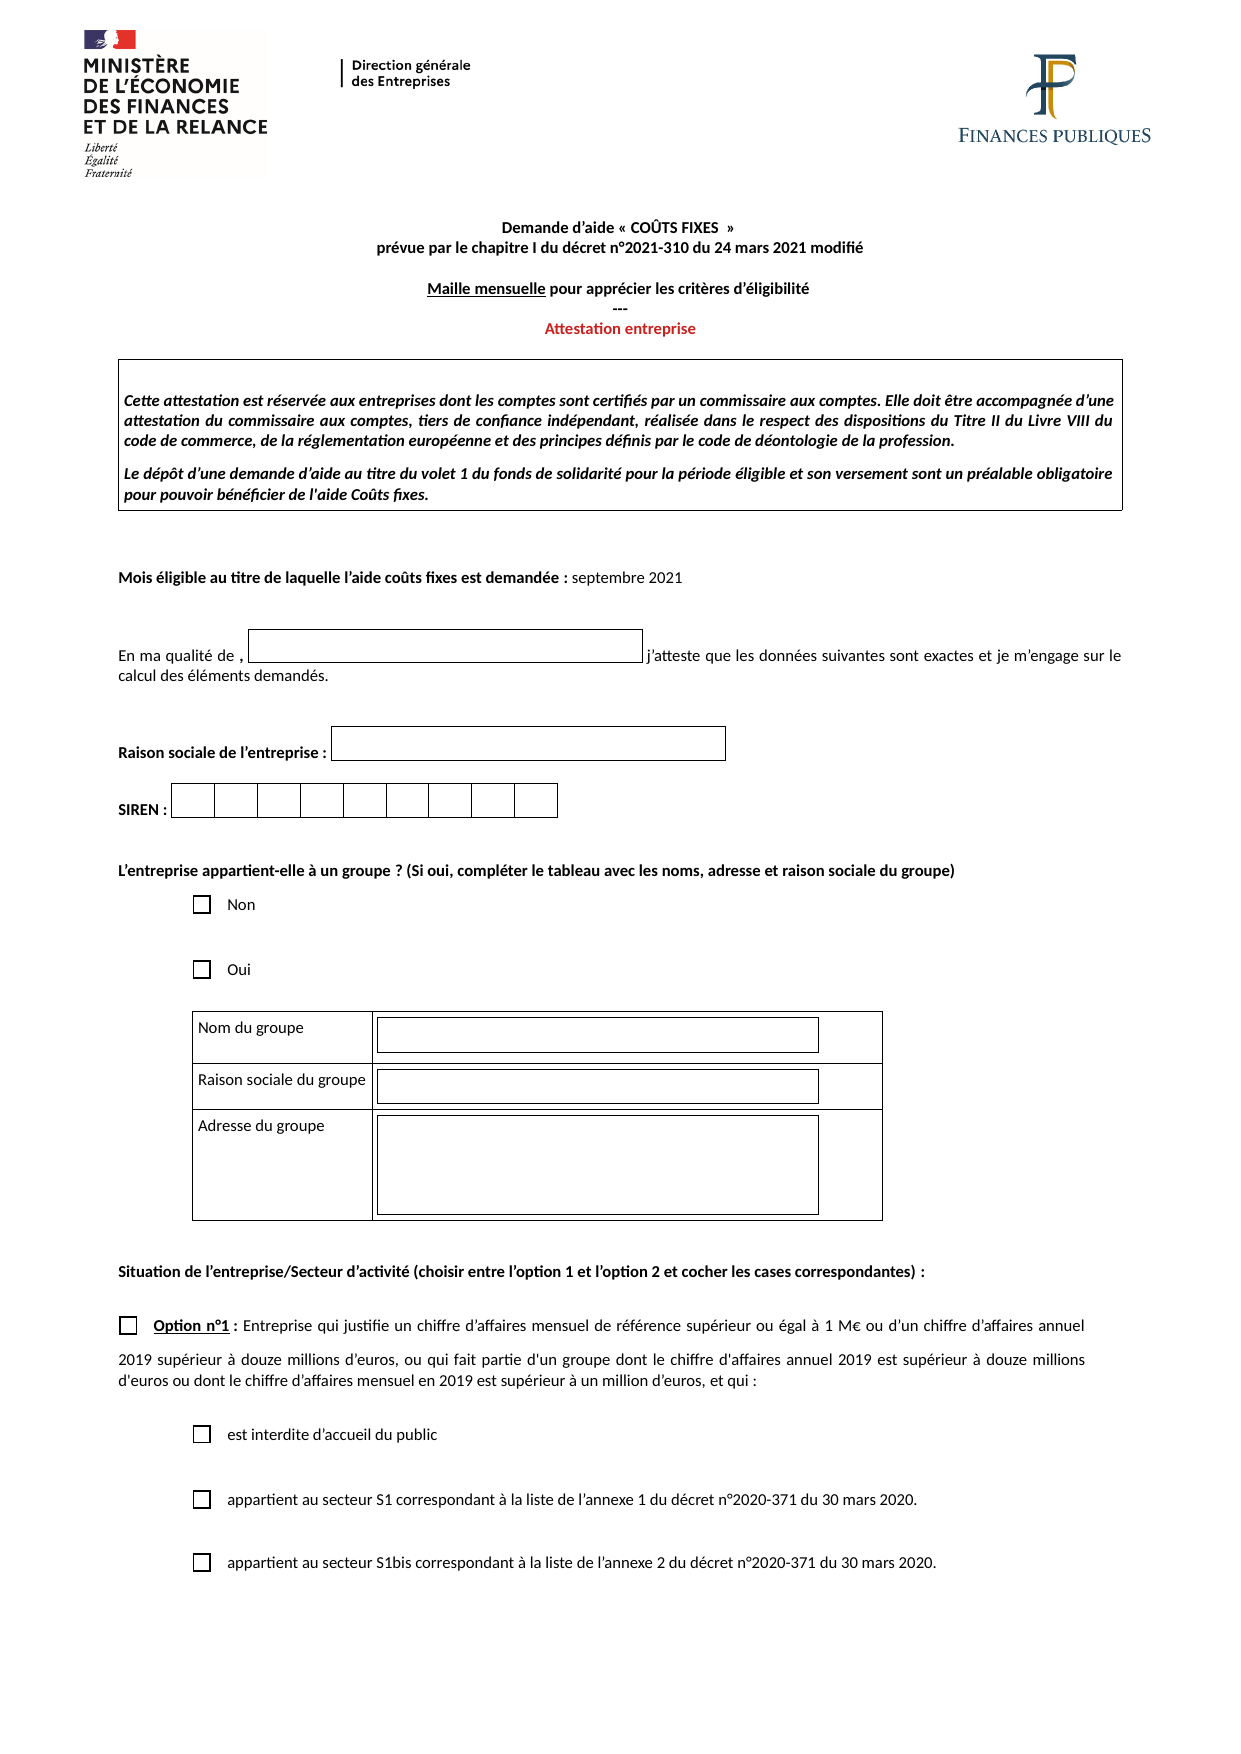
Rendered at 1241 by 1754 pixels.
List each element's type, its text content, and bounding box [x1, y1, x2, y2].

text prévue par le chapitre I du décret n°2021-310 du 24 mars 2021 modifié [118, 237, 1122, 258]
text Situation de l’entreprise/Secteur d’activité (choisir entre l’option 1 et l’option 2 et cocher les cases correspondantes) : [118, 1261, 1087, 1282]
table_cell [373, 1110, 882, 1220]
picture [957, 54, 1153, 146]
table_header Cette attestation est réservée aux entreprises dont les comptes sont certifiés par un commissaire aux comptes. Elle doit être accompagnée d’une attestation du commissaire aux comptes, tiers de confiance indépendant, réalisée dans le respect des dispositions du Titre II du Livre VIII du code de commerce, de la réglementation européenne et des principes définis par le code de déontologie de la profession. Le dépôt d’une demande d’aide au titre du volet 1 du fonds de solidarité pour la période éligible et son versement sont un préalable obligatoire pour pouvoir bénéficier de l'aide Coûts fixes. [119, 360, 1122, 510]
text En ma qualité de , j’atteste que les données suivantes sont exactes et je m’engage sur le calcul des éléments demandés. [118, 629, 1122, 686]
table_header [373, 1012, 882, 1063]
text appartient au secteur S1bis correspondant à la liste de l’annexe 2 du décret n°2020-371 du 30 mars 2020. [227, 1539, 1122, 1586]
text Option n°1 : Entreprise qui justifie un chiffre d’affaires mensuel de référence supérieur ou égal à 1 M€ ou d’un chiffre d’affaires annuel 2019 supérieur à douze millions d’euros, ou qui fait partie d'un groupe dont le chiffre d'affaires annuel 2019 est supérieur à douze millions d'euros ou dont le chiffre d’affaires mensuel en 2019 est supérieur à un million d’euros, et qui : [118, 1302, 1087, 1390]
text --- [118, 298, 1122, 318]
text Maille mensuelle pour apprécier les critères d’éligibilité [118, 278, 1122, 298]
text Raison sociale de l’entreprise : [118, 726, 1122, 763]
text Demande d’aide « COÛTS FIXES » [118, 217, 1122, 237]
text Non [227, 881, 1116, 928]
table_cell [373, 1064, 882, 1109]
text Oui [227, 946, 1116, 993]
picture [84, 30, 482, 177]
table_header Nom du groupe [193, 1012, 372, 1063]
table_cell Raison sociale du groupe [193, 1064, 372, 1109]
table_cell Adresse du groupe [193, 1110, 372, 1220]
text Mois éligible au titre de laquelle l’aide coûts fixes est demandée : septembre 2021 [118, 568, 1122, 588]
text Attestation entreprise [118, 318, 1122, 339]
text SIREN : [118, 783, 1087, 819]
text L’entreprise appartient-elle à un groupe ? (Si oui, compléter le tableau avec les noms, adresse et raison sociale du groupe) [118, 860, 1087, 881]
text est interdite d’accueil du public [227, 1410, 1116, 1458]
text appartient au secteur S1 correspondant à la liste de l’annexe 1 du décret n°2020-371 du 30 mars 2020. [227, 1476, 1122, 1523]
